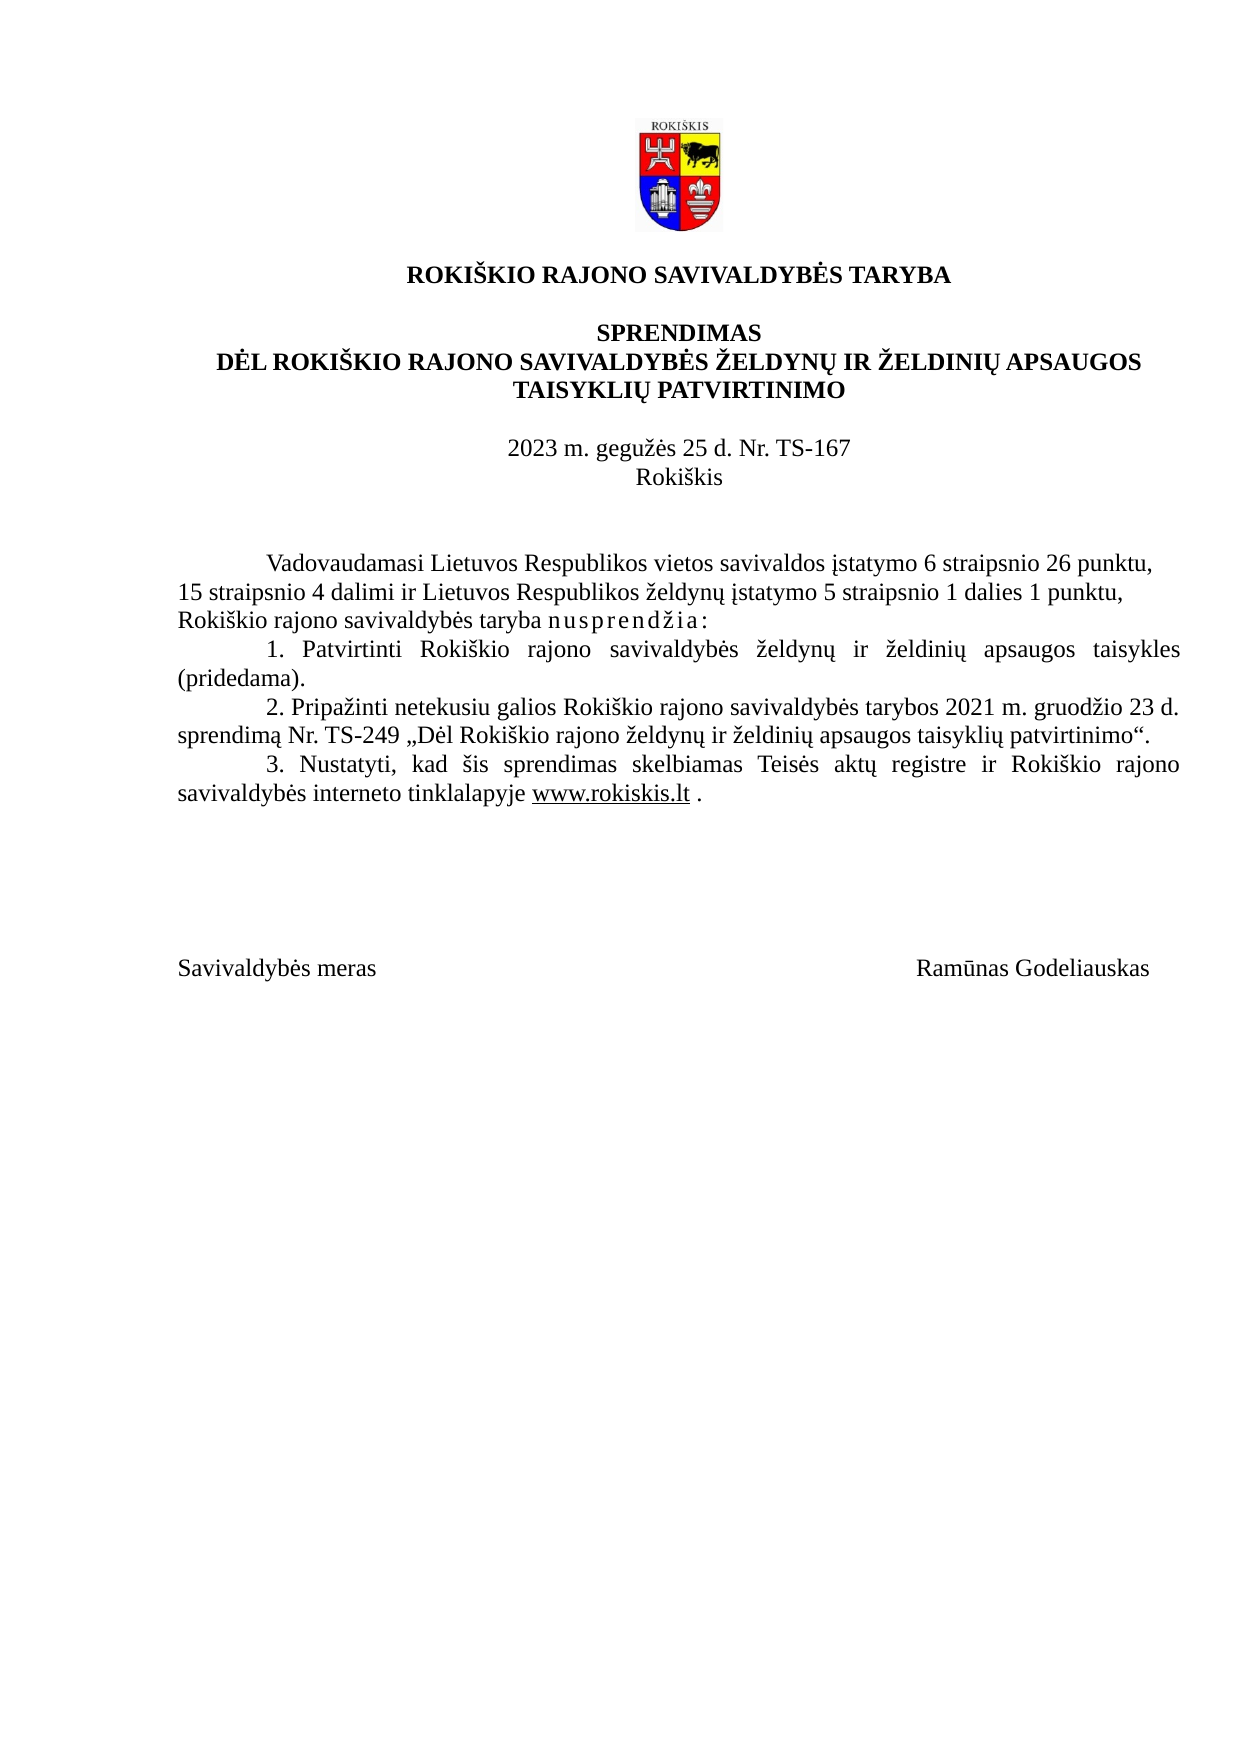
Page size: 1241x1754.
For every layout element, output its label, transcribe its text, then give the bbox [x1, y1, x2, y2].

text 1. Patvirtinti Rokiškio rajono savivaldybės želdynų ir želdinių apsaugos taisykles (pridedama). [177, 634, 1181, 692]
text Vadovaudamasi Lietuvos Respublikos vietos savivaldos įstatymo 6 straipsnio 26 punktu, 15 straipsnio 4 dalimi ir Lietuvos Respublikos želdynų įstatymo 5 straipsnio 1 dalies 1 punktu, Rokiškio rajono savivaldybės taryba nusprendžia: [177, 548, 1181, 634]
text DĖL ROKIŠKIO RAJONO SAVIVALDYBĖS ŽELDYNŲ IR ŽELDINIŲ APSAUGOS TAISYKLIŲ PATVIRTINIMO [177, 347, 1181, 404]
text SPRENDIMAS [177, 318, 1181, 347]
subtitle Savivaldybės meras Ramūnas Godeliauskas [177, 953, 1181, 982]
text Rokiškis [177, 462, 1181, 491]
text ROKIŠKIO RAJONO SAVIVALDYBĖS TARYBA [177, 261, 1181, 289]
text 2023 m. gegužės 25 d. Nr. TS-167 [177, 433, 1181, 462]
text 3. Nustatyti, kad šis sprendimas skelbiamas Teisės aktų registre ir Rokiškio rajono savivaldybės interneto tinklalapyje www.rokiskis.lt . [177, 749, 1181, 807]
text 2. Pripažinti netekusiu galios Rokiškio rajono savivaldybės tarybos 2021 m. gruodžio 23 d. sprendimą Nr. TS-249 „Dėl Rokiškio rajono želdynų ir želdinių apsaugos taisyklių patvirtinimo“. [177, 692, 1181, 749]
